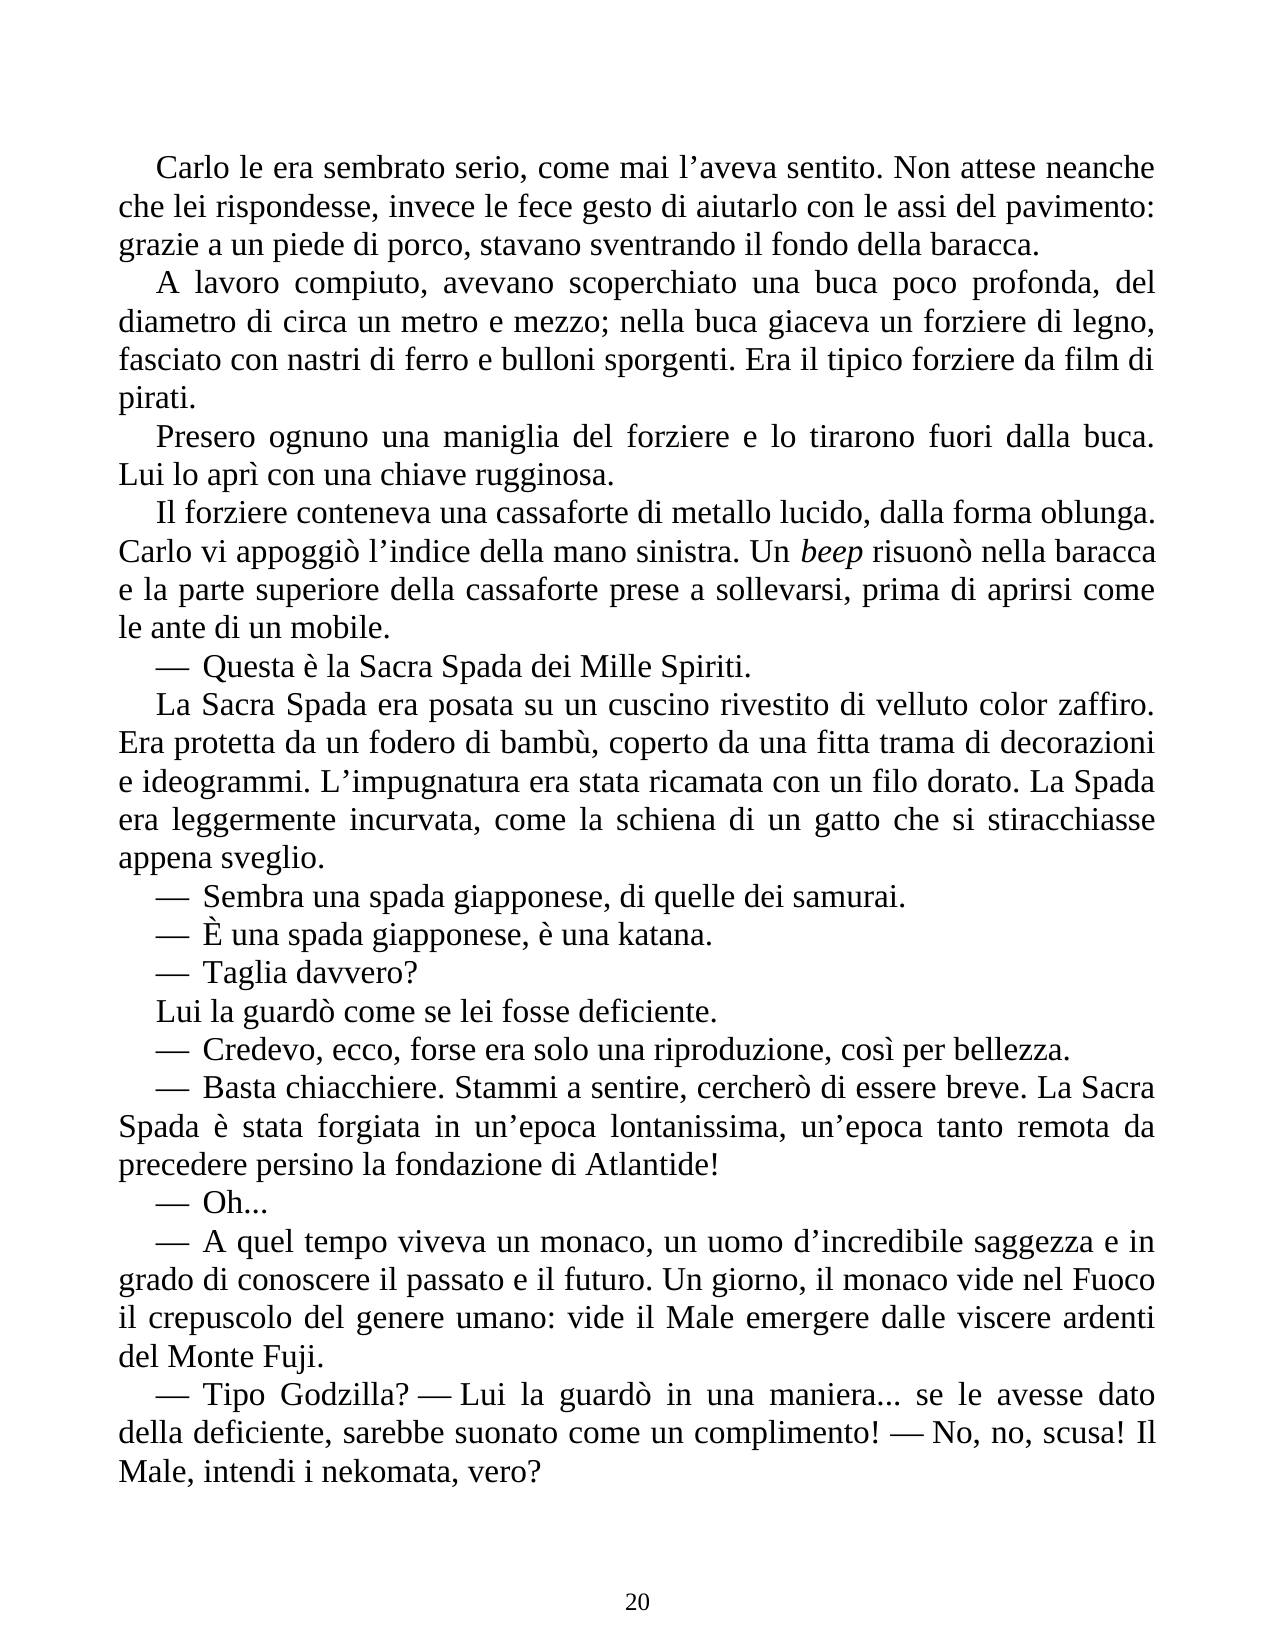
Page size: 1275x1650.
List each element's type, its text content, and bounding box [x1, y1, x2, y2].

text La Sacra Spada era posata su un cuscino rivestito di velluto color zaffiro. Era protetta da un fodero di bambù, coperto da una fitta trama di decorazioni e ideogrammi. L’impugnatura era stata ricamata con un filo dorato. La Spada era leggermente incurvata, come la schiena di un gatto che si stiracchiasse appena sveglio. [118, 684, 1157, 876]
text — È una spada giapponese, è una katana. [118, 914, 1157, 953]
text Il forziere conteneva una cassaforte di metallo lucido, dalla forma oblunga. Carlo vi appoggiò l’indice della mano sinistra. Un beep risuonò nella baracca e la parte superiore della cassaforte prese a sollevarsi, prima di aprirsi come le ante di un mobile. [118, 493, 1157, 646]
text — Taglia davvero? [118, 953, 1157, 991]
text A lavoro compiuto, avevano scoperchiato una buca poco profonda, del diametro di circa un metro e mezzo; nella buca giaceva un forziere di legno, fasciato con nastri di ferro e bulloni sporgenti. Era il tipico forziere da film di pirati. [118, 263, 1157, 416]
text — A quel tempo viveva un monaco, un uomo d’incredibile saggezza e in grado di conoscere il passato e il futuro. Un giorno, il monaco vide nel Fuoco il crepuscolo del genere umano: vide il Male emergere dalle viscere ardenti del Monte Fuji. [118, 1221, 1157, 1374]
text Carlo le era sembrato serio, come mai l’aveva sentito. Non attese neanche che lei rispondesse, invece le fece gesto di aiutarlo con le assi del pavimento: grazie a un piede di porco, stavano sventrando il fondo della baracca. [118, 148, 1157, 263]
text — Basta chiacchiere. Stammi a sentire, cercherò di essere breve. La Sacra Spada è stata forgiata in un’epoca lontanissima, un’epoca tanto remota da precedere persino la fondazione di Atlantide! [118, 1068, 1157, 1183]
text — Questa è la Sacra Spada dei Mille Spiriti. [118, 646, 1157, 684]
text Lui la guardò come se lei fosse deficiente. [118, 991, 1157, 1029]
text — Credevo, ecco, forse era solo una riproduzione, così per bellezza. [118, 1029, 1157, 1068]
text — Oh... [118, 1183, 1157, 1221]
text Presero ognuno una maniglia del forziere e lo tirarono fuori dalla buca. Lui lo aprì con una chiave rugginosa. [118, 416, 1157, 493]
text — Sembra una spada giapponese, di quelle dei samurai. [118, 876, 1157, 914]
text — Tipo Godzilla? — Lui la guardò in una maniera... se le avesse dato della deficiente, sarebbe suonato come un complimento! — No, no, scusa! Il Male, intendi i nekomata, vero? [118, 1374, 1157, 1489]
